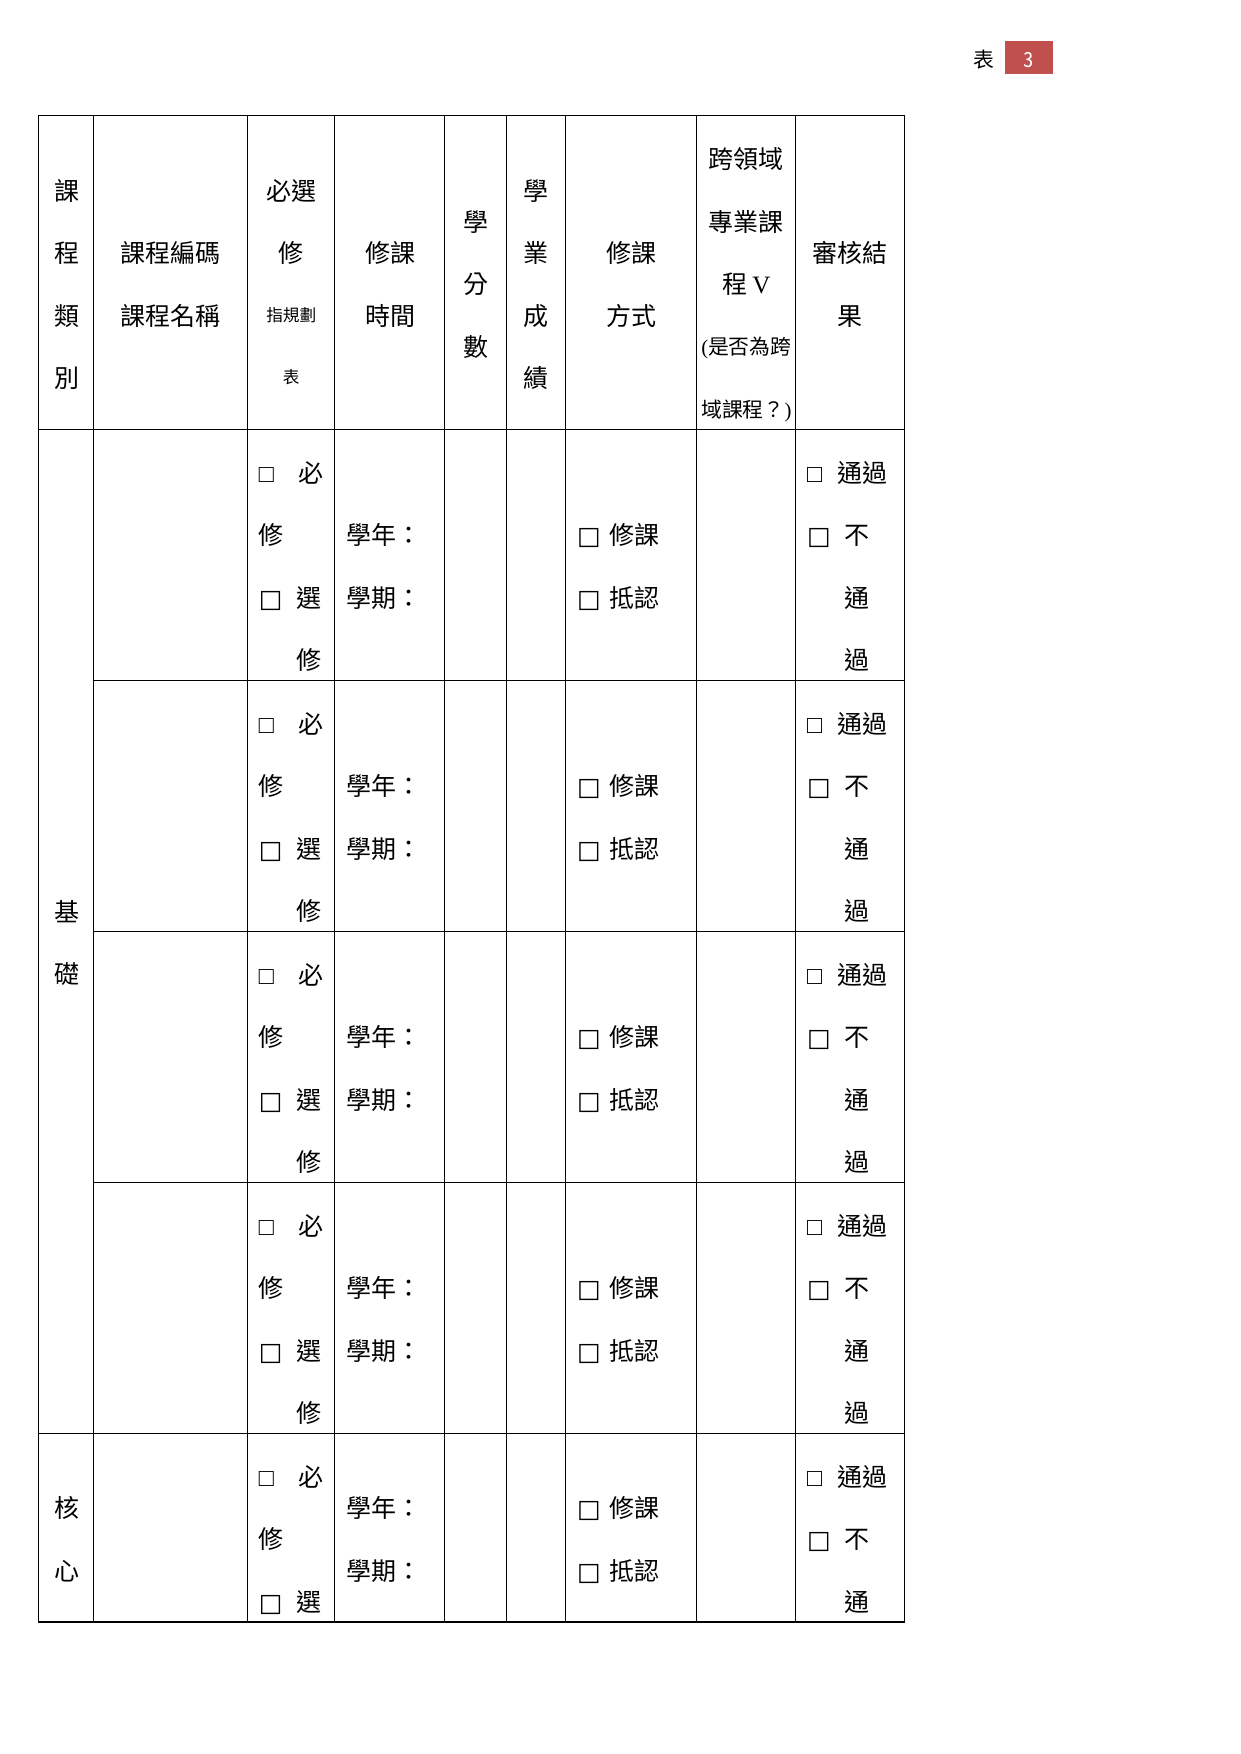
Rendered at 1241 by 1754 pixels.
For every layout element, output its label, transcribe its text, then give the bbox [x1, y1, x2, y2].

table_header 學分數 [445, 116, 506, 429]
table_cell 學年： 學期： [335, 681, 444, 931]
table_cell [445, 932, 506, 1182]
table_cell □ 必修 選修 [248, 1183, 334, 1433]
table_cell [507, 681, 565, 931]
table_header 學業 成績 [507, 116, 565, 429]
table_cell □ 必修 選修 [248, 1434, 334, 1621]
table_cell [507, 1434, 565, 1621]
table_cell □ 通過 不通過 [796, 1183, 904, 1433]
table_cell 核心 [39, 1434, 93, 1621]
table_cell [697, 681, 795, 931]
table_cell [94, 1183, 247, 1433]
table_cell [445, 1434, 506, 1621]
table_header 修課 方式 [566, 116, 696, 429]
table_cell [507, 1183, 565, 1433]
table_cell [697, 430, 795, 680]
table_cell [94, 430, 247, 680]
table_cell □ 通過 不通過 [796, 430, 904, 680]
table_cell [445, 681, 506, 931]
table_header 必選修 指規劃表 [248, 116, 334, 429]
table_cell □ 必修 選修 [248, 430, 334, 680]
table_cell □ 通過 不通過 [796, 681, 904, 931]
table_cell □ 必修 選修 [248, 681, 334, 931]
table_cell 基礎 [39, 430, 93, 1433]
table_header 修課 時間 [335, 116, 444, 429]
table_cell [94, 681, 247, 931]
table_cell 學年： 學期： [335, 430, 444, 680]
table_cell [94, 1434, 247, 1621]
table_cell □ 通過 不通過 [796, 1434, 904, 1621]
table_cell [507, 430, 565, 680]
table_header 課程編碼 課程名稱 [94, 116, 247, 429]
table_header 跨領域專業課程V (是否為跨域課程？) [697, 116, 795, 429]
table_header 課程類別 [39, 116, 93, 429]
table_cell □ 必修 選修 [248, 932, 334, 1182]
table_cell 修課 抵認 [566, 932, 696, 1182]
table_cell [445, 1183, 506, 1433]
table_cell [697, 1183, 795, 1433]
table_cell [697, 1434, 795, 1621]
table_cell 學年： 學期： [335, 1434, 444, 1621]
table_cell 修課 抵認 [566, 681, 696, 931]
table_cell 修課 抵認 [566, 1183, 696, 1433]
table_cell [94, 932, 247, 1182]
table_cell 修課 抵認 [566, 1434, 696, 1621]
table_cell 修課 抵認 [566, 430, 696, 680]
table_header 審核結果 [796, 116, 904, 429]
table_cell [445, 430, 506, 680]
table_cell □ 通過 不通過 [796, 932, 904, 1182]
table_cell [507, 932, 565, 1182]
table_cell 學年： 學期： [335, 932, 444, 1182]
table_cell 學年： 學期： [335, 1183, 444, 1433]
table_cell [697, 932, 795, 1182]
